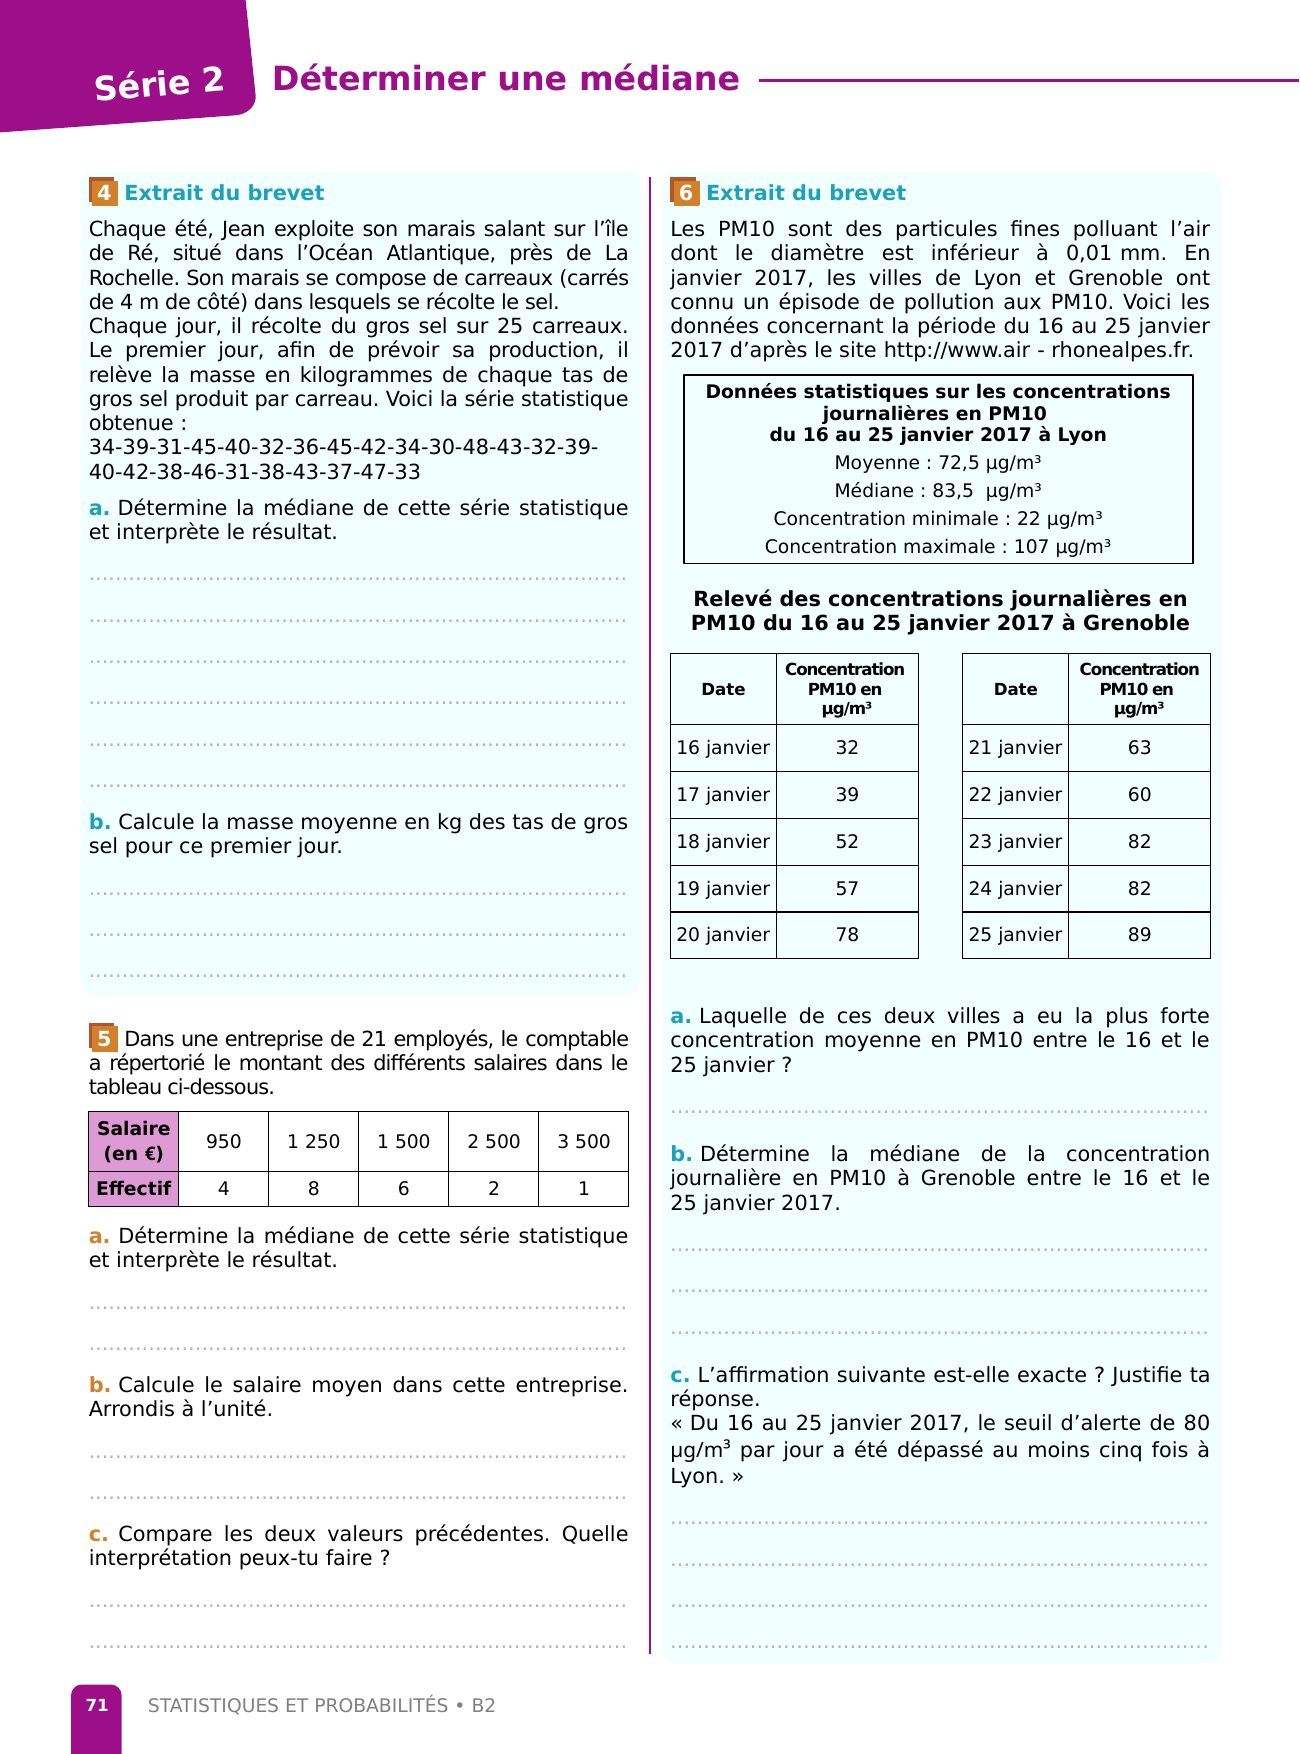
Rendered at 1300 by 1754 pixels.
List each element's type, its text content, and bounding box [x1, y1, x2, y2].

table_cell 6 [359, 1172, 448, 1206]
table_header Salaire (en €) [89, 1112, 178, 1171]
table_header 1 250 [269, 1112, 358, 1171]
table_cell Effectif [89, 1172, 178, 1206]
table_cell 4 [179, 1172, 268, 1206]
list Calcule le salaire moyen dans cette entreprise. Arrondis à l’unité. [88, 1373, 629, 1422]
list Détermine la médiane de cette série statistique et interprète le résultat. [88, 1224, 629, 1273]
table_cell 2 [449, 1172, 538, 1206]
table_cell 8 [269, 1172, 358, 1206]
subtitle Dans une entreprise de 21 employés, le comptable a répertorié le montant des différents salaires dans le tableau ci-dessous. [88, 1023, 629, 1099]
table_cell 1 [539, 1172, 628, 1206]
table_header 1 500 [359, 1112, 448, 1171]
list Compare les deux valeurs précédentes. Quelle interprétation peux-tu faire ? [88, 1522, 629, 1571]
table_header 950 [179, 1112, 268, 1171]
table_header 3 500 [539, 1112, 628, 1171]
table_header 2 500 [449, 1112, 538, 1171]
